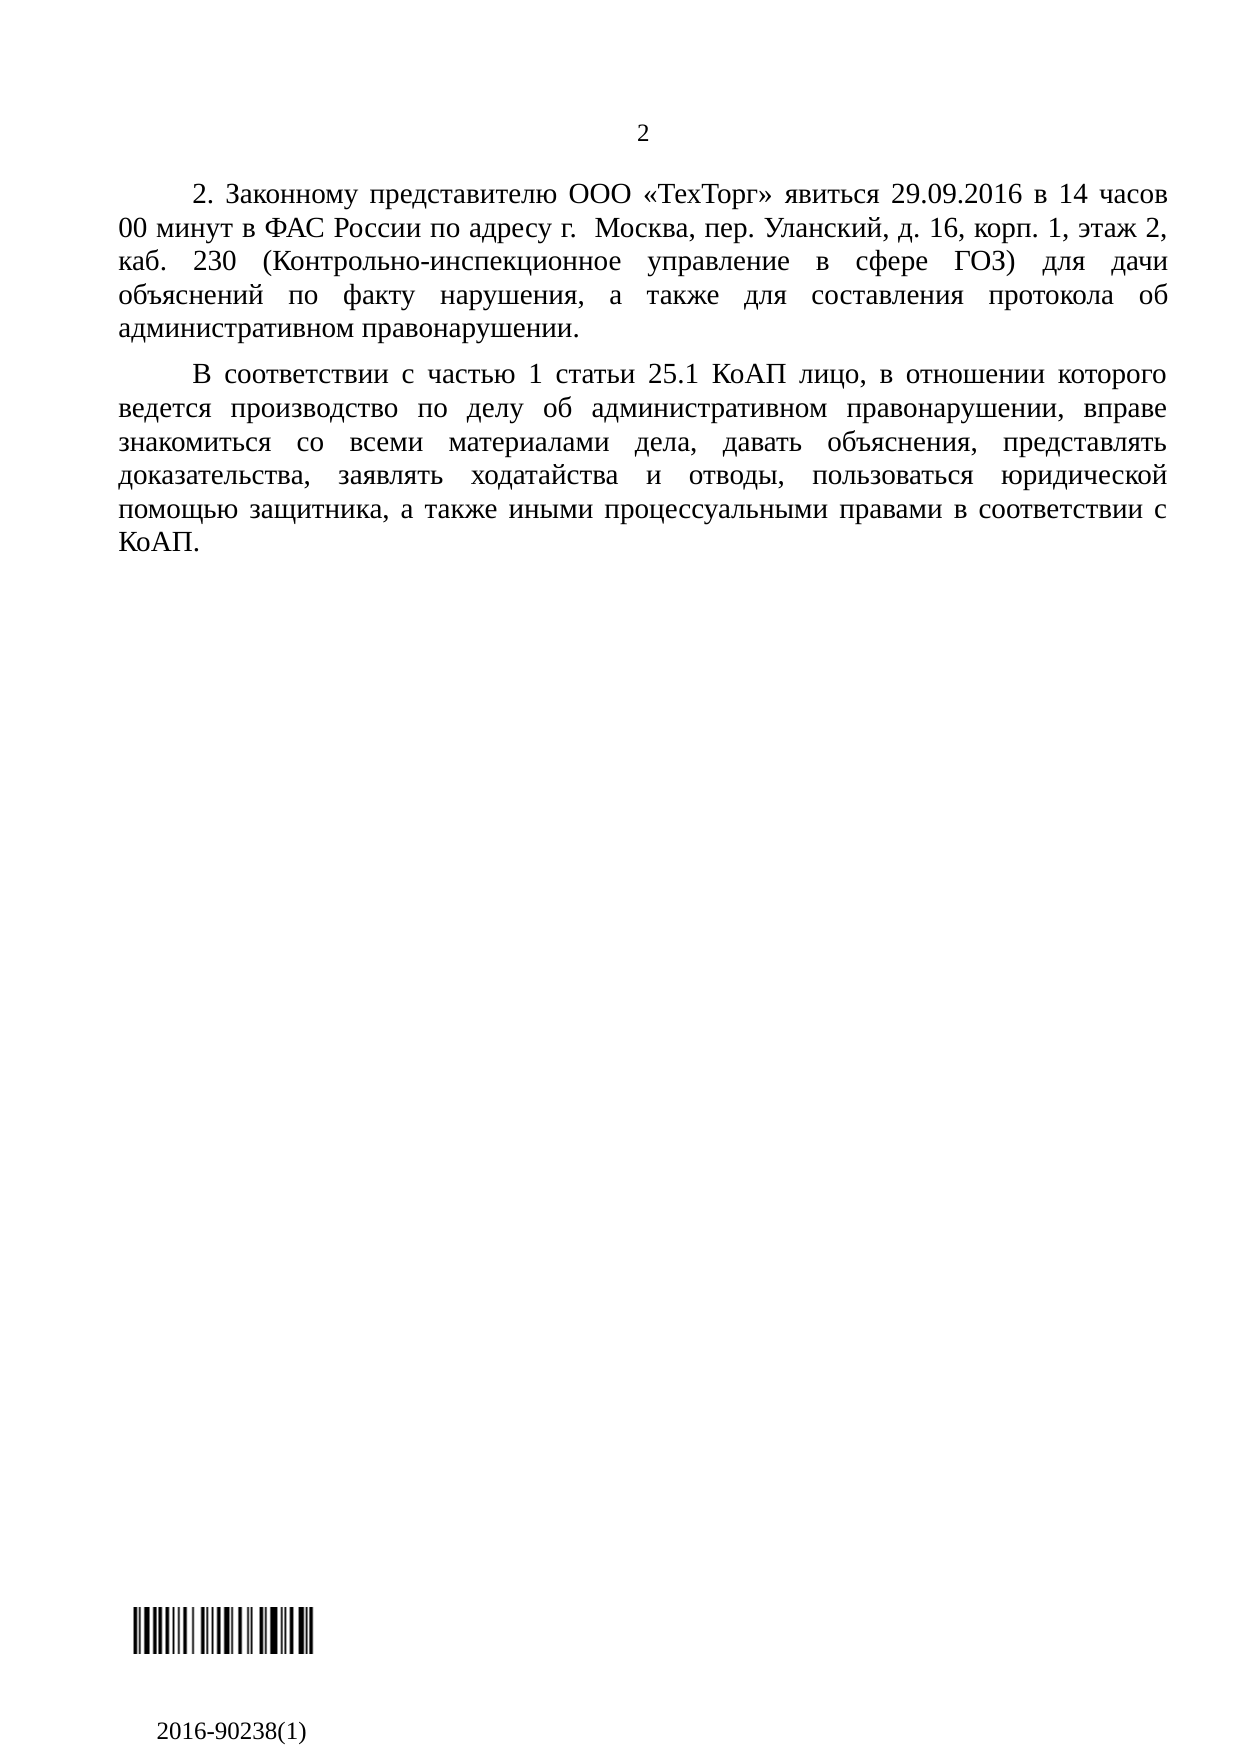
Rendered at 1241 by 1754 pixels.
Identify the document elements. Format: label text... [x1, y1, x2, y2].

text 2. Законному представителю ООО «ТехТорг» явиться 29.09.2016 в 14 часов 00 минут в ФАС России по адресу г. Москва, пер. Уланский, д. 16, корп. 1, этаж 2, каб. 230 (Контрольно-инспекционное управление в сфере ГОЗ) для дачи объяснений по факту нарушения, а также для составления протокола об административном правонарушении. [118, 176, 1168, 344]
text В соответствии с частью 1 статьи 25.1 КоАП лицо, в отношении которого ведется производство по делу об административном правонарушении, вправе знакомиться со всеми материалами дела, давать объяснения, представлять доказательства, заявлять ходатайства и отводы, пользоваться юридической помощью защитника, а также иными процессуальными правами в соответствии с КоАП. [118, 357, 1168, 558]
picture [118, 1607, 331, 1654]
